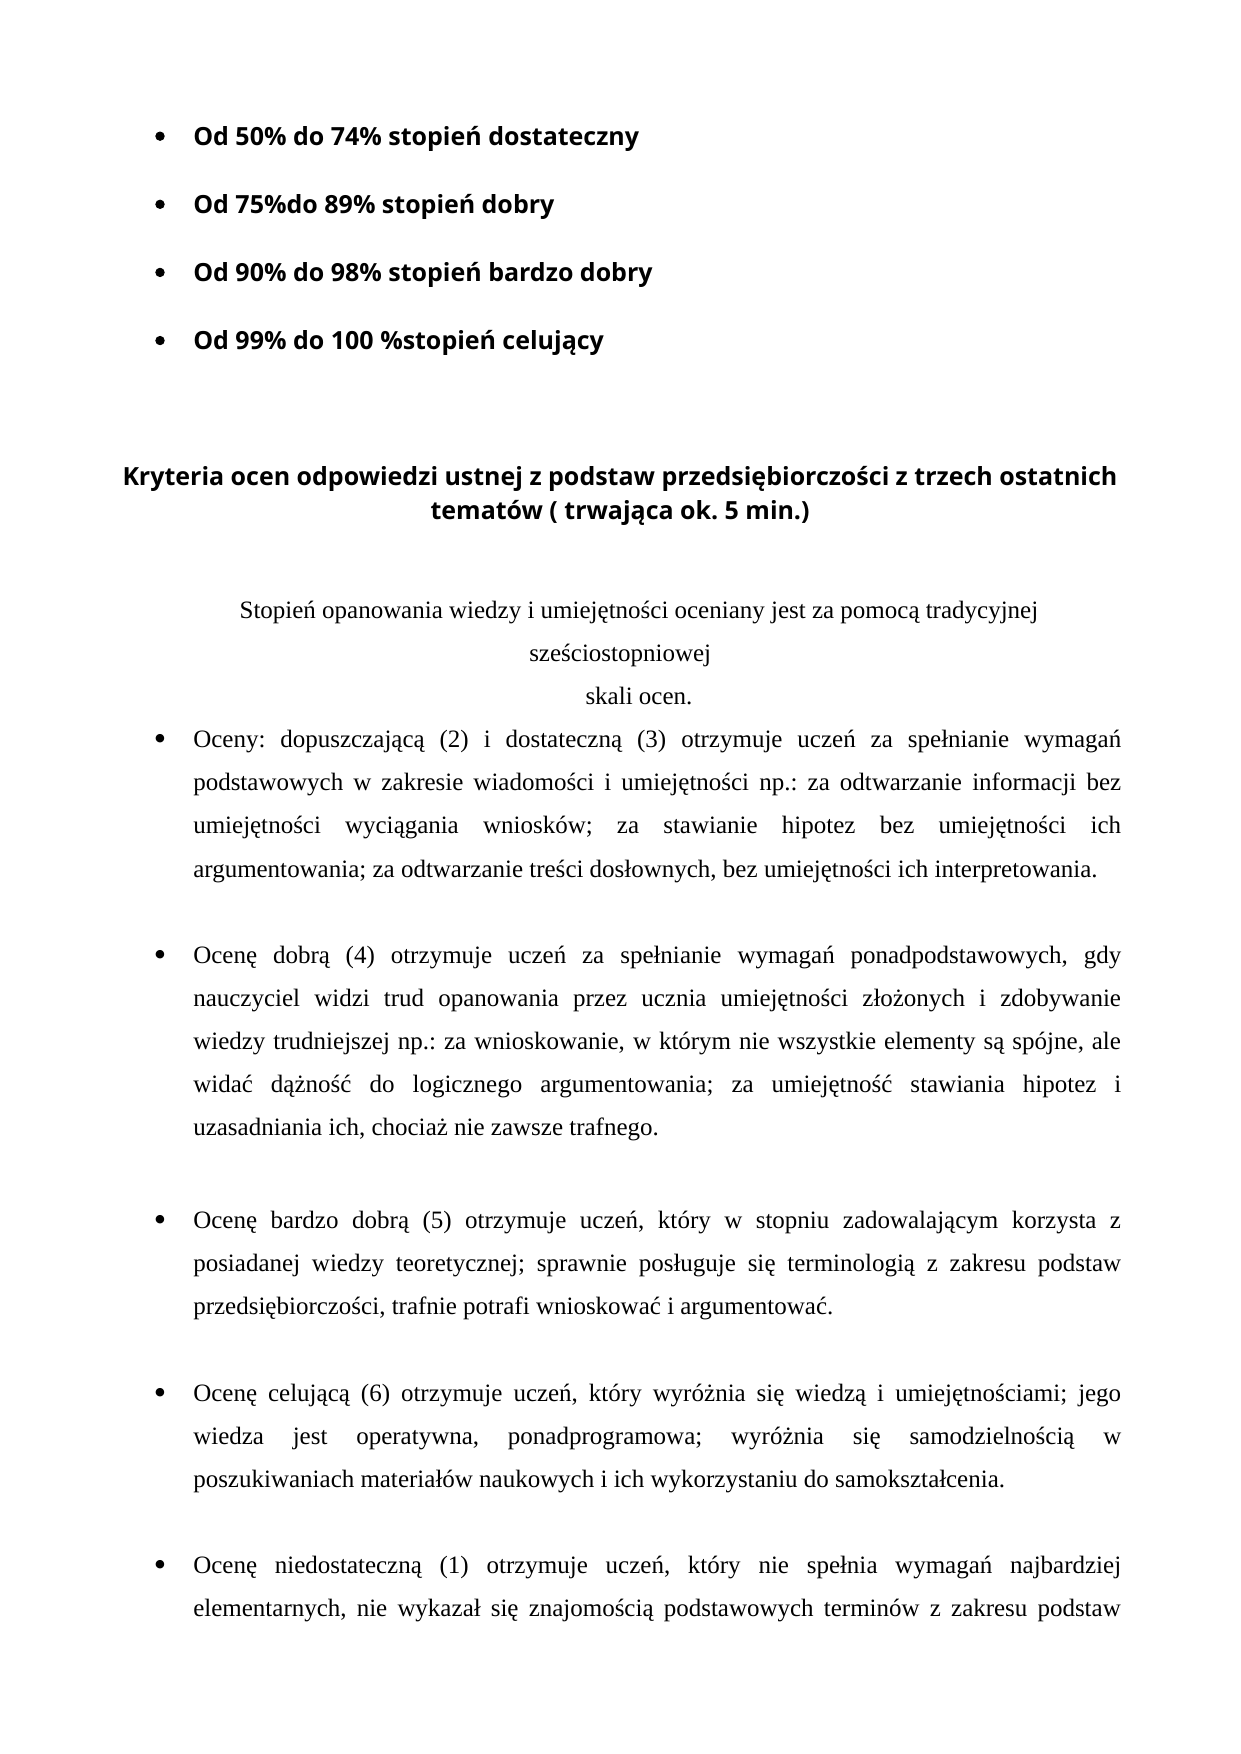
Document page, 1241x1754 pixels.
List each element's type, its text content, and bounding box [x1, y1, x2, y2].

list Ocenę dobrą (4) otrzymuje uczeń za spełnianie wymagań ponadpodstawowych, gdy nauczyciel widzi trud opanowania przez ucznia umiejętności złożonych i zdobywanie wiedzy trudniejszej np.: za wnioskowanie, w którym nie wszystkie elementy są spójne, ale widać dążność do logicznego argumentowania; za umiejętność stawiania hipotez i uzasadniania ich, chociaż nie zawsze trafnego. [156, 940, 1122, 1141]
list Ocenę bardzo dobrą (5) otrzymuje uczeń, który w stopniu zadowalającym korzysta z posiadanej wiedzy teoretycznej; sprawnie posługuje się terminologią z zakresu podstaw przedsiębiorczości, trafnie potrafi wnioskować i argumentować. [156, 1205, 1122, 1320]
list Od 99% do 100 %stopień celujący [156, 322, 1122, 357]
list Ocenę celującą (6) otrzymuje uczeń, który wyróżnia się wiedzą i umiejętnościami; jego wiedza jest operatywna, ponadprogramowa; wyróżnia się samodzielnością w poszukiwaniach materiałów naukowych i ich wykorzystaniu do samokształcenia. [156, 1378, 1122, 1493]
text skali ocen. [118, 681, 1122, 710]
list Od 75%do 89% stopień dobry [156, 186, 1122, 220]
list Ocenę niedostateczną (1) otrzymuje uczeń, który nie spełnia wymagań najbardziej elementarnych, nie wykazał się znajomością podstawowych terminów z zakresu podstaw [156, 1550, 1122, 1622]
list Od 50% do 74% stopień dostateczny [156, 118, 1122, 152]
text Kryteria ocen odpowiedzi ustnej z podstaw przedsiębiorczości z trzech ostatnich tematów ( trwająca ok. 5 min.) [118, 459, 1122, 527]
list Oceny: dopuszczającą (2) i dostateczną (3) otrzymuje uczeń za spełnianie wymagań podstawowych w zakresie wiadomości i umiejętności np.: za odtwarzanie informacji bez umiejętności wyciągania wniosków; za stawianie hipotez bez umiejętności ich argumentowania; za odtwarzanie treści dosłownych, bez umiejętności ich interpretowania. [156, 724, 1122, 882]
list Od 90% do 98% stopień bardzo dobry [156, 254, 1122, 288]
text Stopień opanowania wiedzy i umiejętności oceniany jest za pomocą tradycyjnej sześciostopniowej [118, 595, 1122, 667]
